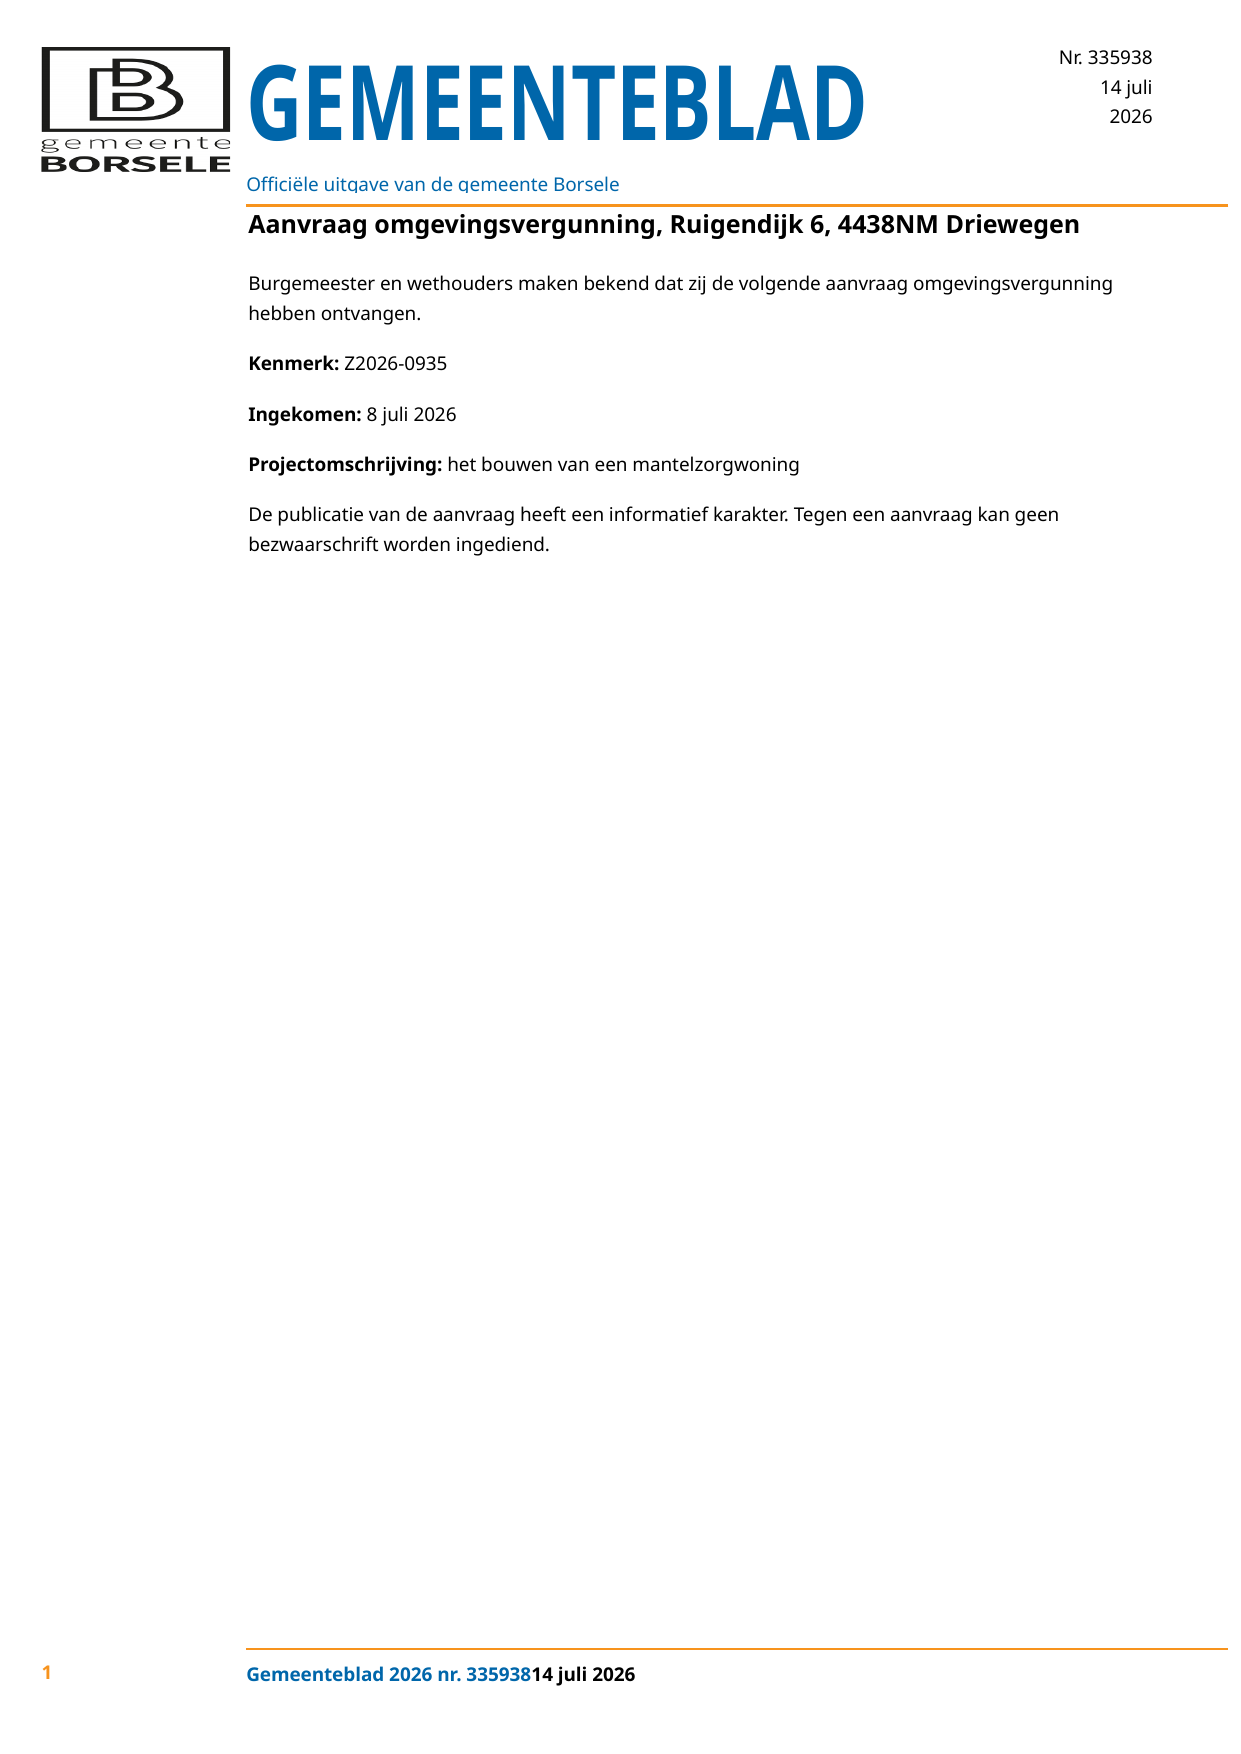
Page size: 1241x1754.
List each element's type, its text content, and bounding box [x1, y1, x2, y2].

text Ingekomen: 8 juli 2026 [248, 401, 1152, 426]
text De publicatie van de aanvraag heeft een informatief karakter. Tegen een aanvraag kan geen bezwaarschrift worden ingediend. [248, 502, 1152, 557]
text Kenmerk: Z2026-0935 [248, 350, 1152, 376]
text Aanvraag omgevingsvergunning, Ruigendijk 6, 4438NM Driewegen [248, 207, 1152, 241]
text Projectomschrijving: het bouwen van een mantelzorgwoning [248, 451, 1152, 477]
text Burgemeester en wethouders maken bekend dat zij de volgende aanvraag omgevingsvergunning hebben ontvangen. [248, 270, 1152, 326]
picture [41, 47, 231, 172]
